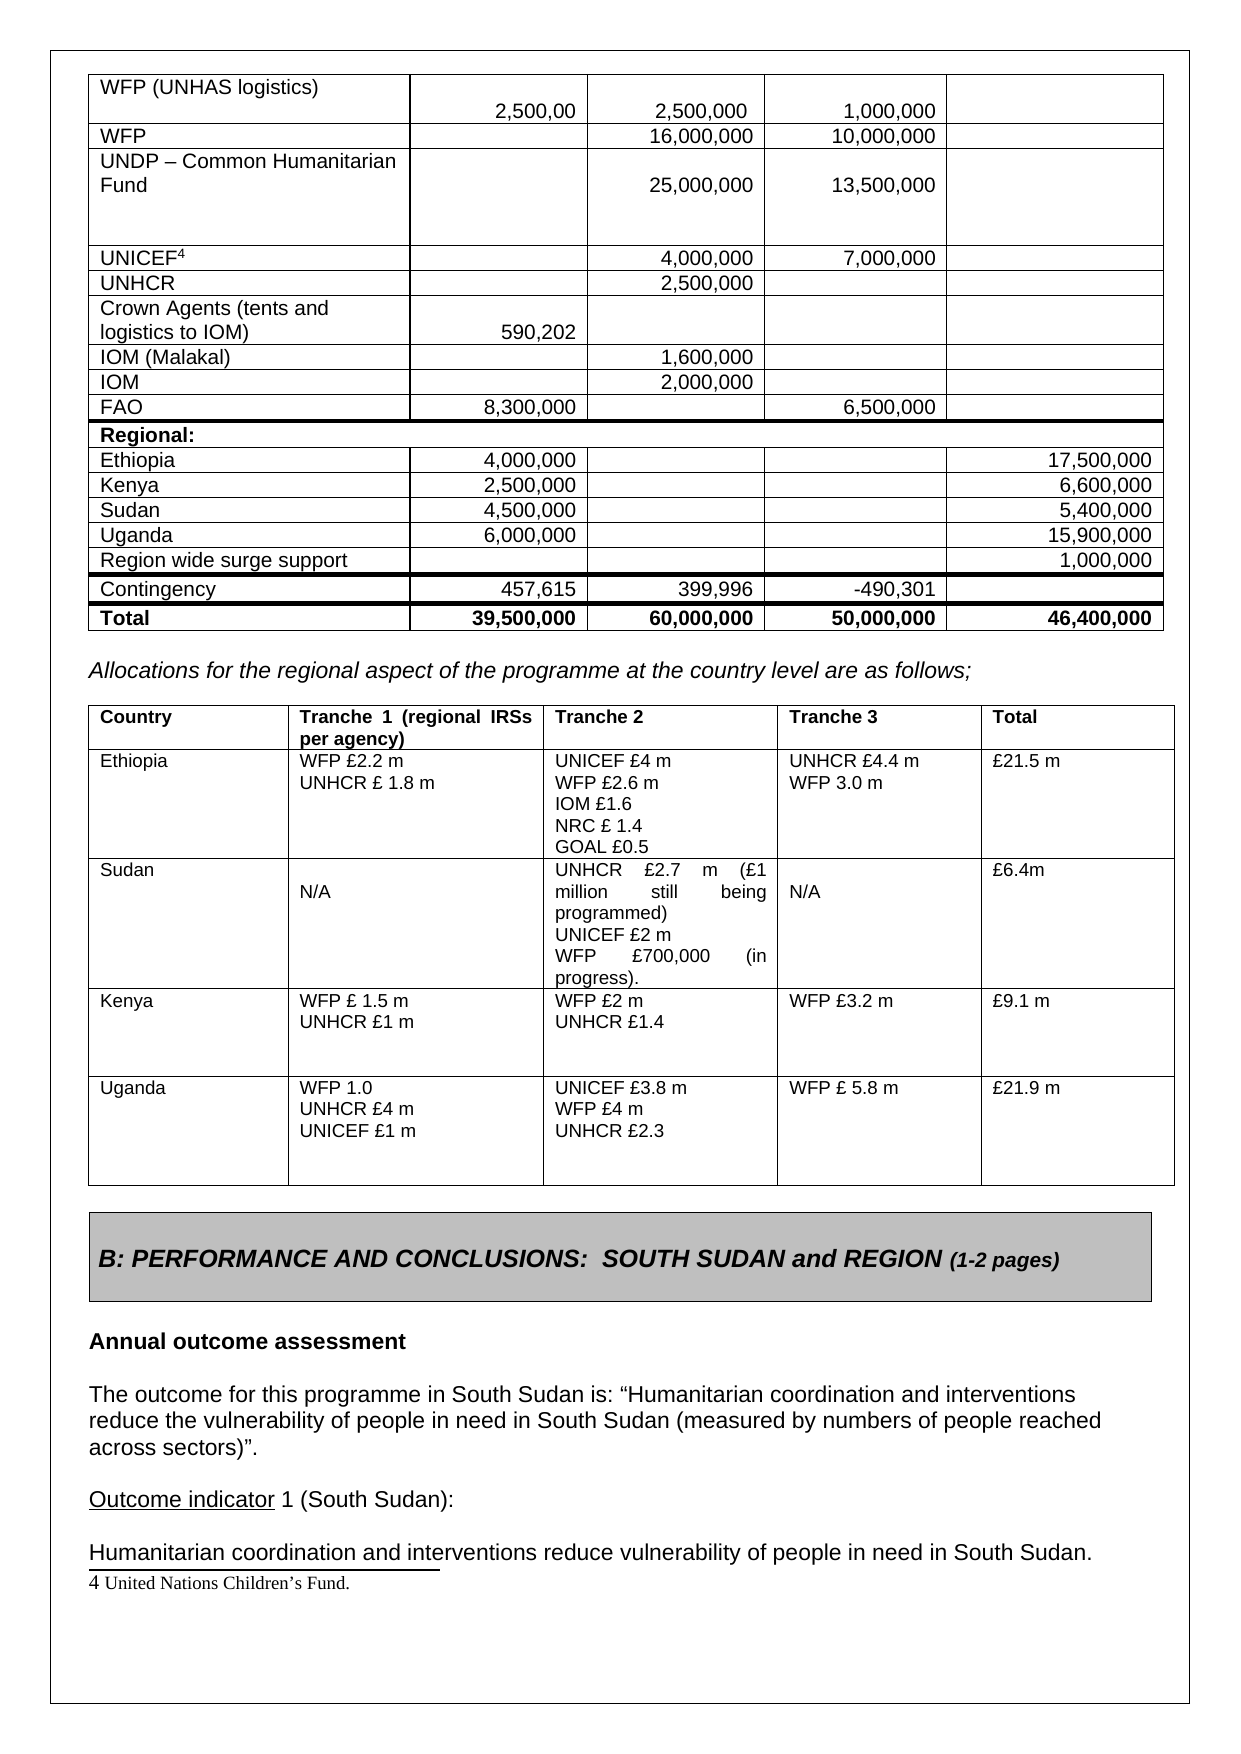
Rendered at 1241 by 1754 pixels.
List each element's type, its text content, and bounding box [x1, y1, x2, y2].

table_cell WFP £ 5.8 m [778, 1077, 981, 1184]
text Allocations for the regional aspect of the programme at the country level are as follows; [89, 657, 1152, 683]
table_cell 15,900,000 [947, 523, 1163, 547]
table_cell [411, 271, 587, 295]
table_cell 2,500,00 [411, 75, 587, 123]
table_cell 39,500,000 [411, 606, 587, 629]
table_cell Kenya [89, 989, 288, 1076]
table_cell 590,202 [411, 296, 587, 344]
table_cell [411, 149, 587, 245]
table_cell IOM (Malakal) [89, 345, 409, 369]
table_cell [588, 498, 764, 522]
table_cell Contingency [89, 577, 409, 601]
table_cell 8,300,000 [411, 395, 587, 419]
table_cell [765, 271, 946, 295]
table_cell 50,000,000 [765, 606, 946, 629]
table_cell [411, 124, 587, 148]
table_cell [765, 473, 946, 497]
table_cell £6.4m [982, 859, 1174, 988]
table_cell Region wide surge support [89, 548, 409, 572]
table_cell FAO [89, 395, 409, 419]
text Annual outcome assessment [89, 1328, 1152, 1355]
table_header Country [89, 706, 288, 749]
table_cell 46,400,000 [947, 606, 1163, 629]
table_cell UNHCR £4.4 m WFP 3.0 m [778, 750, 981, 858]
table_cell Uganda [89, 1077, 288, 1184]
table_cell [588, 548, 764, 572]
table_cell [947, 271, 1163, 295]
table_cell [765, 345, 946, 369]
table_cell 2,500,000 [588, 271, 764, 295]
table_cell 4,000,000 [411, 448, 587, 472]
table_cell [947, 395, 1163, 419]
table_cell £21.9 m [982, 1077, 1174, 1184]
table_cell [588, 473, 764, 497]
table_cell 6,500,000 [765, 395, 946, 419]
table_cell [947, 577, 1163, 601]
table_cell [411, 370, 587, 394]
table_cell [947, 149, 1163, 245]
table_cell [765, 548, 946, 572]
table_cell 17,500,000 [947, 448, 1163, 472]
table_cell [947, 345, 1163, 369]
table_cell Ethiopia [89, 448, 409, 472]
table_cell 2,500,000 [411, 473, 587, 497]
table_cell UNDP – Common Humanitarian Fund [89, 149, 409, 245]
table_cell 6,000,000 [411, 523, 587, 547]
table_cell [411, 548, 587, 572]
table_cell 2,500,000 [588, 75, 764, 123]
table_cell [947, 75, 1163, 123]
table_cell [411, 345, 587, 369]
table_cell [588, 448, 764, 472]
table_cell [947, 246, 1163, 270]
table_cell [765, 448, 946, 472]
table_cell Ethiopia [89, 750, 288, 858]
table_cell 399,996 [588, 577, 764, 601]
table_cell WFP £3.2 m [778, 989, 981, 1076]
text Outcome indicator 1 (South Sudan): [89, 1486, 1152, 1513]
table_cell 60,000,000 [588, 606, 764, 629]
table_cell 6,600,000 [947, 473, 1163, 497]
table_cell WFP [89, 124, 409, 148]
table_header Tranche 3 [778, 706, 981, 749]
table_cell 4,000,000 [588, 246, 764, 270]
table_cell 4,500,000 [411, 498, 587, 522]
table_cell [765, 296, 946, 344]
table_cell [947, 370, 1163, 394]
table_cell [588, 523, 764, 547]
table_cell [588, 395, 764, 419]
text Humanitarian coordination and interventions reduce vulnerability of people in need in South Sudan. [89, 1539, 1152, 1566]
table_cell 457,615 [411, 577, 587, 601]
table_cell 1,600,000 [588, 345, 764, 369]
table_cell Sudan [89, 859, 288, 988]
table_cell [765, 523, 946, 547]
table_header Total [982, 706, 1174, 749]
text B: PERFORMANCE AND CONCLUSIONS: SOUTH SUDAN and REGION (1-2 pages) [90, 1241, 1151, 1269]
table_cell WFP 1.0 UNHCR £4 m UNICEF £1 m [289, 1077, 543, 1184]
table_cell 16,000,000 [588, 124, 764, 148]
table_cell Regional: [89, 423, 1163, 447]
table_cell N/A [289, 859, 543, 988]
table_cell [765, 370, 946, 394]
table_cell Sudan [89, 498, 409, 522]
table_header Tranche 1 (regional IRSs per agency) [289, 706, 543, 749]
table_cell Kenya [89, 473, 409, 497]
text The outcome for this programme in South Sudan is: “Humanitarian coordination and interventions reduce the vulnerability of people in need in South Sudan (measured by numbers of people reached across sectors)”. [89, 1381, 1152, 1460]
table_cell UNICEF £3.8 m WFP £4 m UNHCR £2.3 [544, 1077, 777, 1184]
table_cell WFP (UNHAS logistics) [89, 75, 409, 123]
table_cell UNICEF [89, 246, 409, 270]
table_cell 1,000,000 [765, 75, 946, 123]
table_cell 1,000,000 [947, 548, 1163, 572]
table_cell UNICEF £4 m WFP £2.6 m IOM £1.6 NRC £ 1.4 GOAL £0.5 [544, 750, 777, 858]
table_cell UNHCR £2.7 m (£1 million still being programmed) UNICEF £2 m WFP £700,000 (in progress). [544, 859, 777, 988]
table_cell Crown Agents (tents and logistics to IOM) [89, 296, 409, 344]
table_cell [947, 296, 1163, 344]
table_cell 5,400,000 [947, 498, 1163, 522]
table_header Tranche 2 [544, 706, 777, 749]
table_cell £21.5 m [982, 750, 1174, 858]
table_cell [411, 246, 587, 270]
table_cell 2,000,000 [588, 370, 764, 394]
table_cell 10,000,000 [765, 124, 946, 148]
table_cell WFP £ 1.5 m UNHCR £1 m [289, 989, 543, 1076]
table_cell WFP £2.2 m UNHCR £ 1.8 m [289, 750, 543, 858]
table_cell -490,301 [765, 577, 946, 601]
table_cell 13,500,000 [765, 149, 946, 245]
table_cell [947, 124, 1163, 148]
table_cell 25,000,000 [588, 149, 764, 245]
table_cell WFP £2 m UNHCR £1.4 [544, 989, 777, 1076]
table_cell N/A [778, 859, 981, 988]
table_cell £9.1 m [982, 989, 1174, 1076]
table_cell UNHCR [89, 271, 409, 295]
table_cell 7,000,000 [765, 246, 946, 270]
table_cell IOM [89, 370, 409, 394]
table_cell Uganda [89, 523, 409, 547]
table_cell Total [89, 606, 409, 629]
table_cell [765, 498, 946, 522]
table_cell [588, 296, 764, 344]
